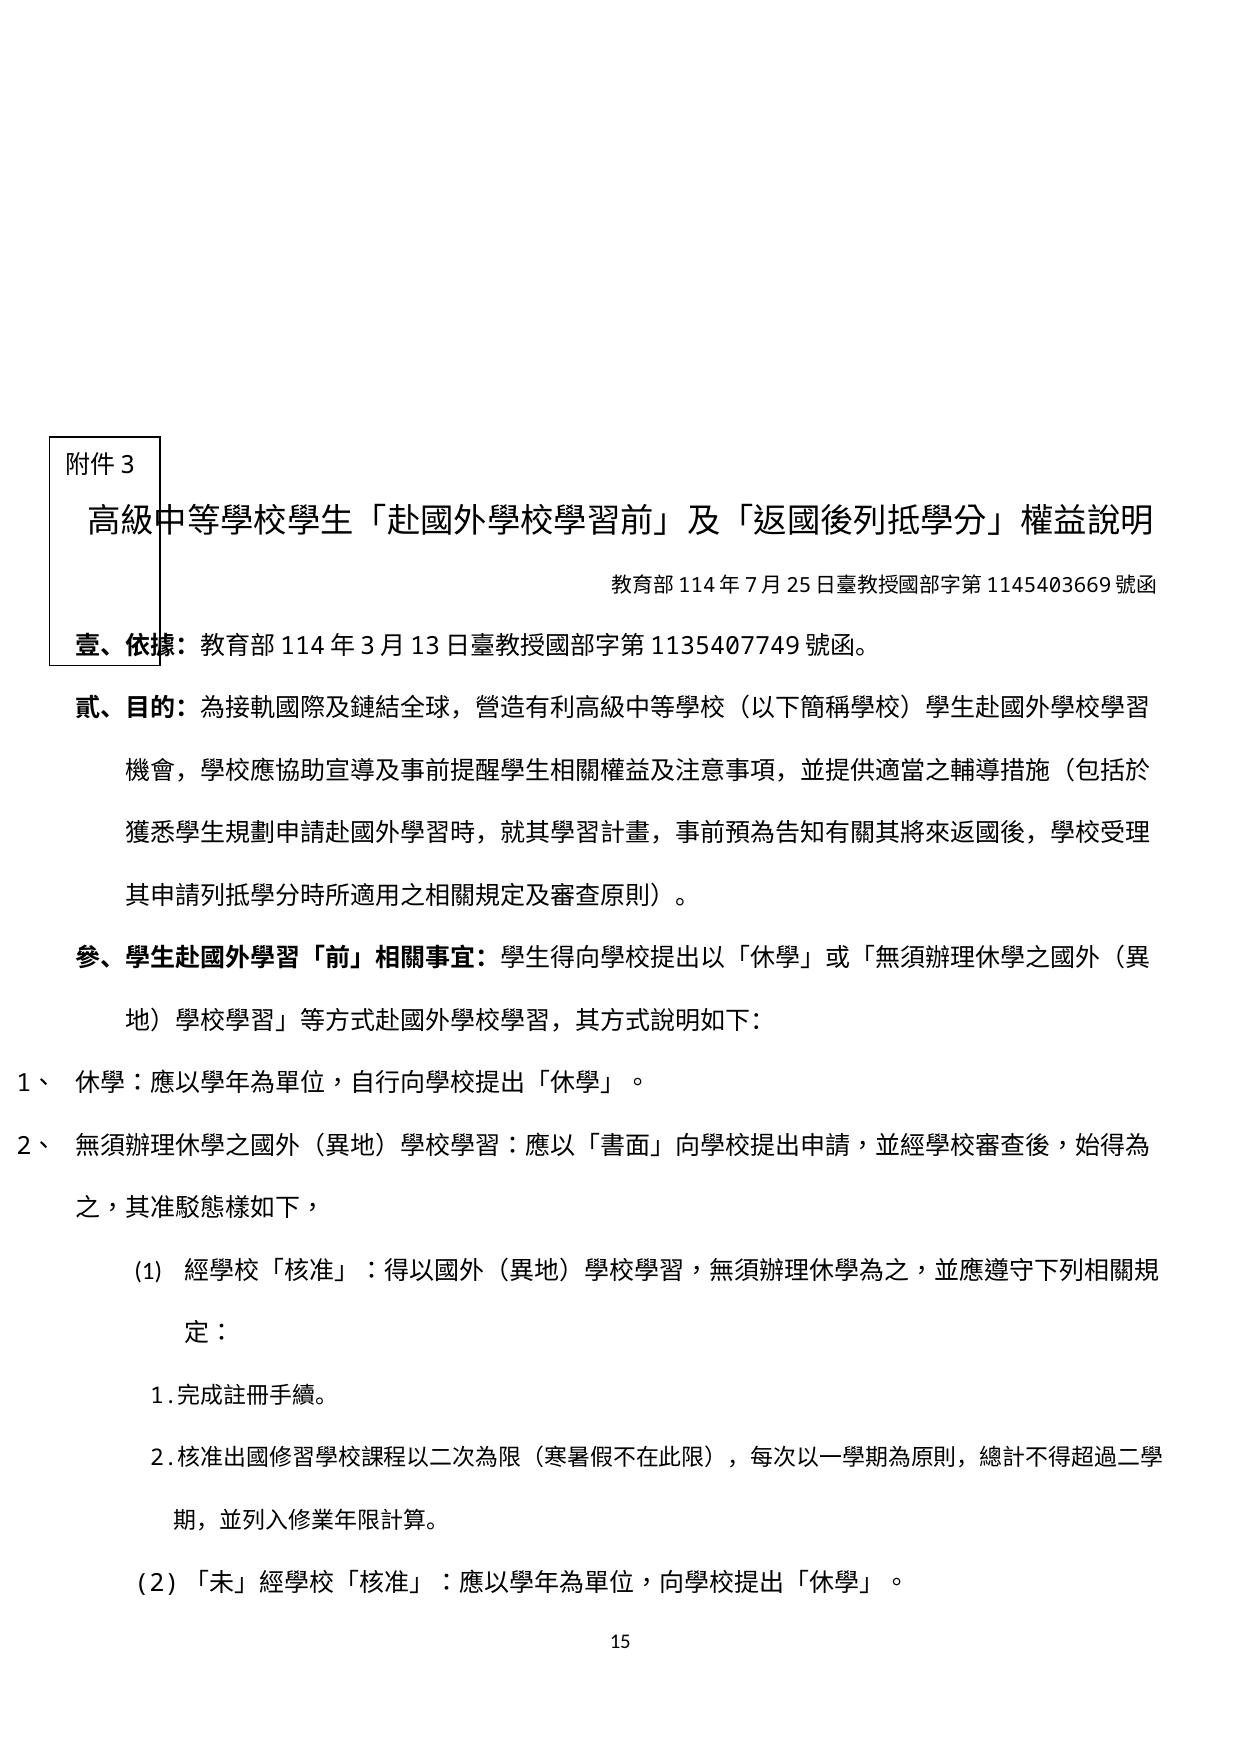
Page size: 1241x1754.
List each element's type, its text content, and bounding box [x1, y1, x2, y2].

list 經學校「核准」：得以國外（異地）學校學習，無須辦理休學為之，並應遵守下列相關規定： [134, 1227, 1165, 1352]
list 完成註冊手續。 [150, 1352, 1165, 1414]
text 附件3 [65, 445, 144, 481]
list 核准出國修習學校課程以二次為限（寒暑假不在此限），每次以一學期為原則，總計不得超過二學期，並列入修業年限計算。 [150, 1414, 1165, 1539]
list 目的：為接軌國際及鏈結全球，營造有利高級中等學校（以下簡稱學校）學生赴國外學校學習機會，學校應協助宣導及事前提醒學生相關權益及注意事項，並提供適當之輔導措施（包括於獲悉學生規劃申請赴國外學習時，就其學習計畫，事前預為告知有關其將來返國後，學校受理其申請列抵學分時所適用之相關規定及審查原則）。 [75, 664, 1165, 914]
list 休學：應以學年為單位，自行向學校提出「休學」。 [16, 1039, 1165, 1102]
text 高級中等學校學生「赴國外學校學習前」及「返國後列抵學分」權益說明 [50, 438, 159, 665]
text 教育部114年7月25日臺教授國部字第1145403669號函 [161, 539, 1165, 602]
list 「未」經學校「核准」：應以學年為單位，向學校提出「休學」。 [134, 1539, 1165, 1602]
list 依據：教育部114年3月13日臺教授國部字第1135407749號函。 [161, 602, 1165, 664]
list 無須辦理休學之國外（異地）學校學習：應以「書面」向學校提出申請，並經學校審查後，始得為之，其准駁態樣如下， [16, 1102, 1165, 1227]
text 高級中等學校學生「赴國外學校學習前」及「返國後列抵學分」權益說明 [161, 477, 1165, 539]
list 學生赴國外學習「前」相關事宜：學生得向學校提出以「休學」或「無須辦理休學之國外（異地）學校學習」等方式赴國外學校學習，其方式說明如下： [75, 914, 1165, 1039]
